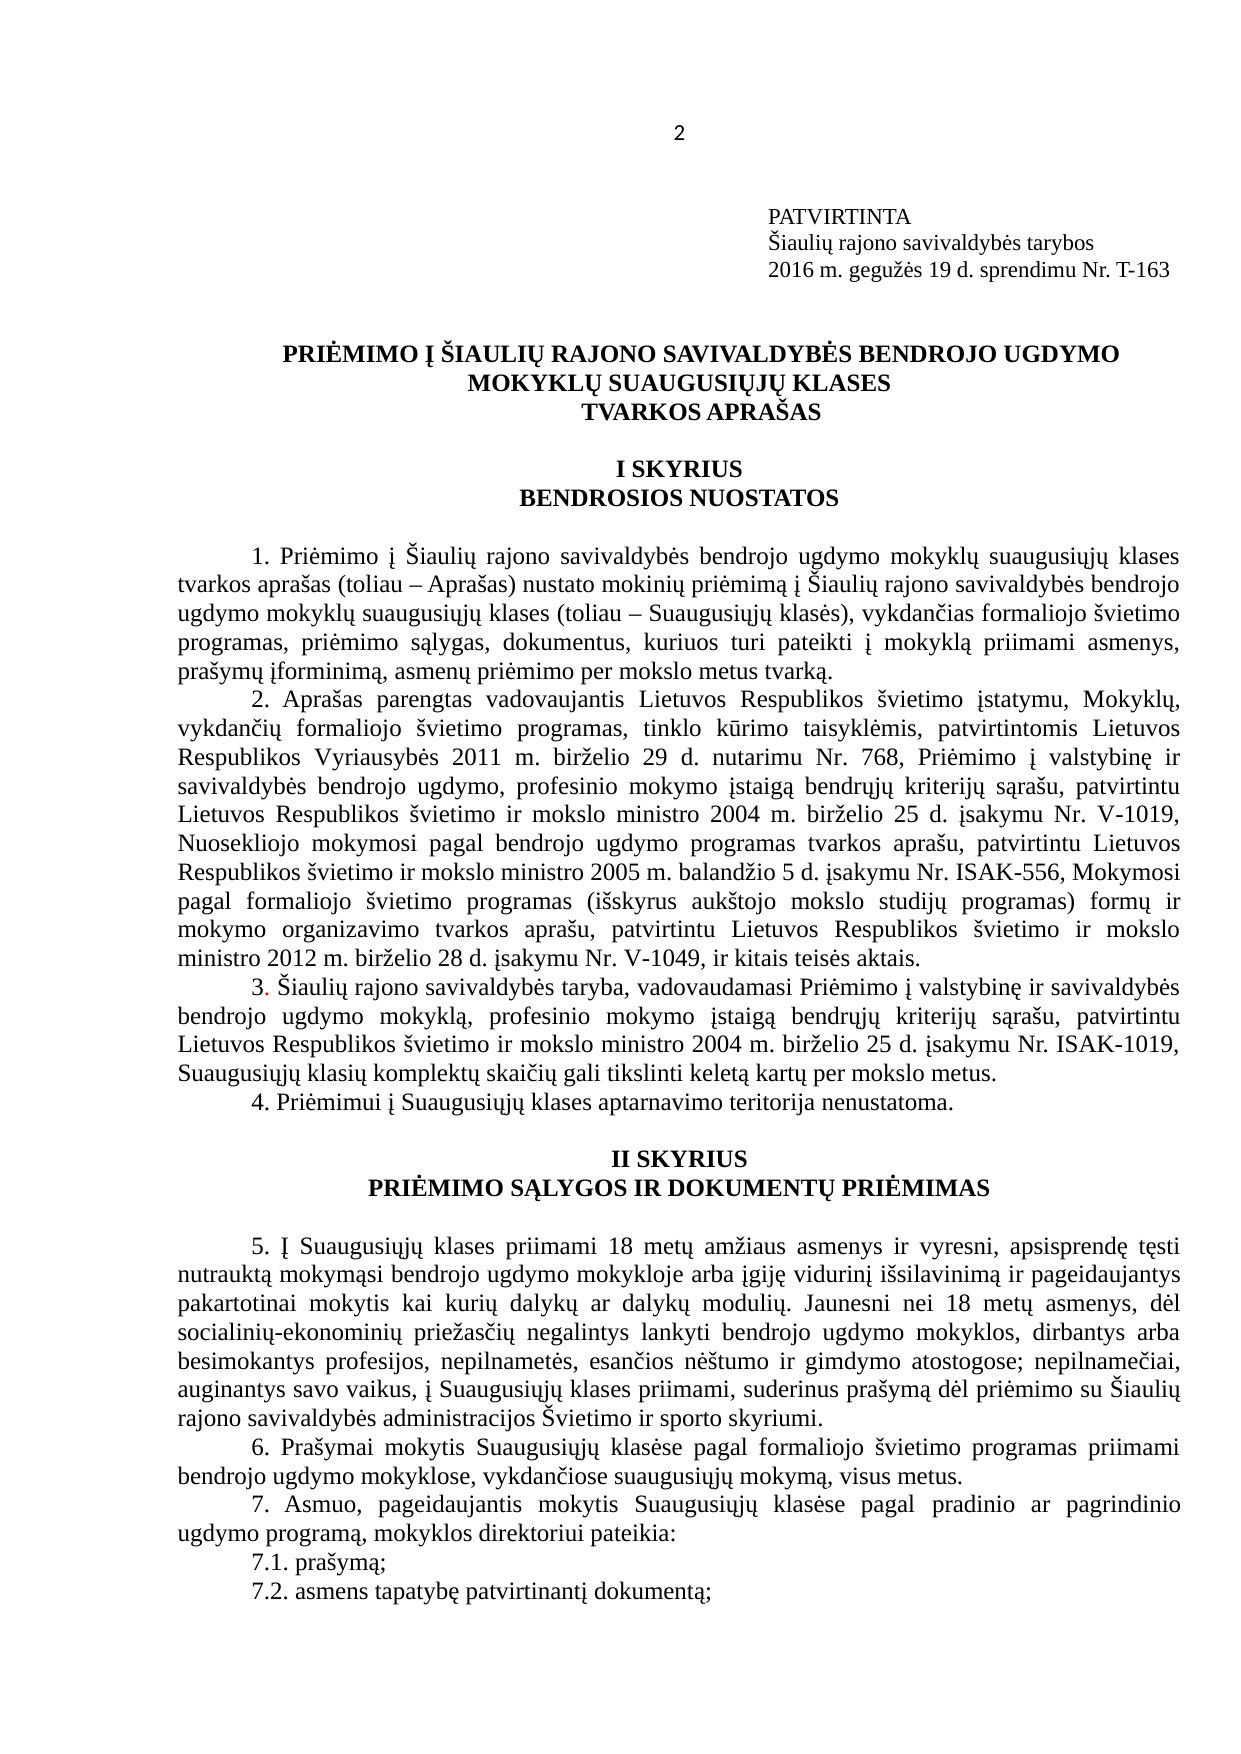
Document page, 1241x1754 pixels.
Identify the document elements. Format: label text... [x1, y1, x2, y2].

text 5. Į Suaugusiųjų klases priimami 18 metų amžiaus asmenys ir vyresni, apsisprendę tęsti nutrauktą mokymąsi bendrojo ugdymo mokykloje arba įgiję vidurinį išsilavinimą ir pageidaujantys pakartotinai mokytis kai kurių dalykų ar dalykų modulių. Jaunesni nei 18 metų asmenys, dėl socialinių-ekonominių priežasčių negalintys lankyti bendrojo ugdymo mokyklos, dirbantys arba besimokantys profesijos, nepilnametės, esančios nėštumo ir gimdymo atostogose; nepilnamečiai, auginantys savo vaikus, į Suaugusiųjų klases priimami, suderinus prašymą dėl priėmimo su Šiaulių rajono savivaldybės administracijos Švietimo ir sporto skyriumi. [177, 1231, 1181, 1432]
text 2016 m. gegužės 19 d. sprendimu Nr. T-163 [768, 256, 1181, 282]
text 2. Aprašas parengtas vadovaujantis Lietuvos Respublikos švietimo įstatymu, Mokyklų, vykdančių formaliojo švietimo programas, tinklo kūrimo taisyklėmis, patvirtintomis Lietuvos Respublikos Vyriausybės 2011 m. birželio 29 d. nutarimu Nr. 768, Priėmimo į valstybinę ir savivaldybės bendrojo ugdymo, profesinio mokymo įstaigą bendrųjų kriterijų sąrašu, patvirtintu Lietuvos Respublikos švietimo ir mokslo ministro 2004 m. birželio 25 d. įsakymu Nr. V-1019, Nuosekliojo mokymosi pagal bendrojo ugdymo programas tvarkos aprašu, patvirtintu Lietuvos Respublikos švietimo ir mokslo ministro 2005 m. balandžio 5 d. įsakymu Nr. ISAK-556, Mokymosi pagal formaliojo švietimo programas (išskyrus aukštojo mokslo studijų programas) formų ir mokymo organizavimo tvarkos aprašu, patvirtintu Lietuvos Respublikos švietimo ir mokslo ministro 2012 m. birželio 28 d. įsakymu Nr. V-1049, ir kitais teisės aktais. [177, 684, 1181, 972]
text 7.1. prašymą; [177, 1547, 1181, 1576]
text 7. Asmuo, pageidaujantis mokytis Suaugusiųjų klasėse pagal pradinio ar pagrindinio ugdymo programą, mokyklos direktoriui pateikia: [177, 1489, 1181, 1547]
text BENDROSIOS NUOSTATOS [177, 483, 1181, 512]
text 6. Prašymai mokytis Suaugusiųjų klasėse pagal formaliojo švietimo programas priimami bendrojo ugdymo mokyklose, vykdančiose suaugusiųjų mokymą, visus metus. [177, 1432, 1181, 1489]
text PATVIRTINTA [768, 203, 1181, 229]
text 1. Priėmimo į Šiaulių rajono savivaldybės bendrojo ugdymo mokyklų suaugusiųjų klases tvarkos aprašas (toliau – Aprašas) nustato mokinių priėmimą į Šiaulių rajono savivaldybės bendrojo ugdymo mokyklų suaugusiųjų klases (toliau – Suaugusiųjų klasės), vykdančias formaliojo švietimo programas, priėmimo sąlygas, dokumentus, kuriuos turi pateikti į mokyklą priimami asmenys, prašymų įforminimą, asmenų priėmimo per mokslo metus tvarką. [177, 541, 1181, 684]
text II SKYRIUS [177, 1144, 1181, 1173]
text PRIĖMIMO SĄLYGOS IR DOKUMENTŲ PRIĖMIMAS [177, 1173, 1181, 1202]
text 7.2. asmens tapatybę patvirtinantį dokumentą; [177, 1576, 1181, 1604]
text TVARKOS APRAŠAS [177, 397, 1181, 426]
text PRIĖMIMO Į ŠIAULIŲ RAJONO SAVIVALDYBĖS BENDROJO UGDYMO MOKYKLŲ SUAUGUSIŲJŲ KLASES [177, 339, 1181, 397]
text 4. Priėmimui į Suaugusiųjų klases aptarnavimo teritorija nenustatoma. [177, 1087, 1181, 1116]
text 3. Šiaulių rajono savivaldybės taryba, vadovaudamasi Priėmimo į valstybinę ir savivaldybės bendrojo ugdymo mokyklą, profesinio mokymo įstaigą bendrųjų kriterijų sąrašu, patvirtintu Lietuvos Respublikos švietimo ir mokslo ministro 2004 m. birželio 25 d. įsakymu Nr. ISAK-1019, Suaugusiųjų klasių komplektų skaičių gali tikslinti keletą kartų per mokslo metus. [177, 972, 1181, 1087]
text Šiaulių rajono savivaldybės tarybos [768, 229, 1181, 256]
text I SKYRIUS [177, 454, 1181, 483]
